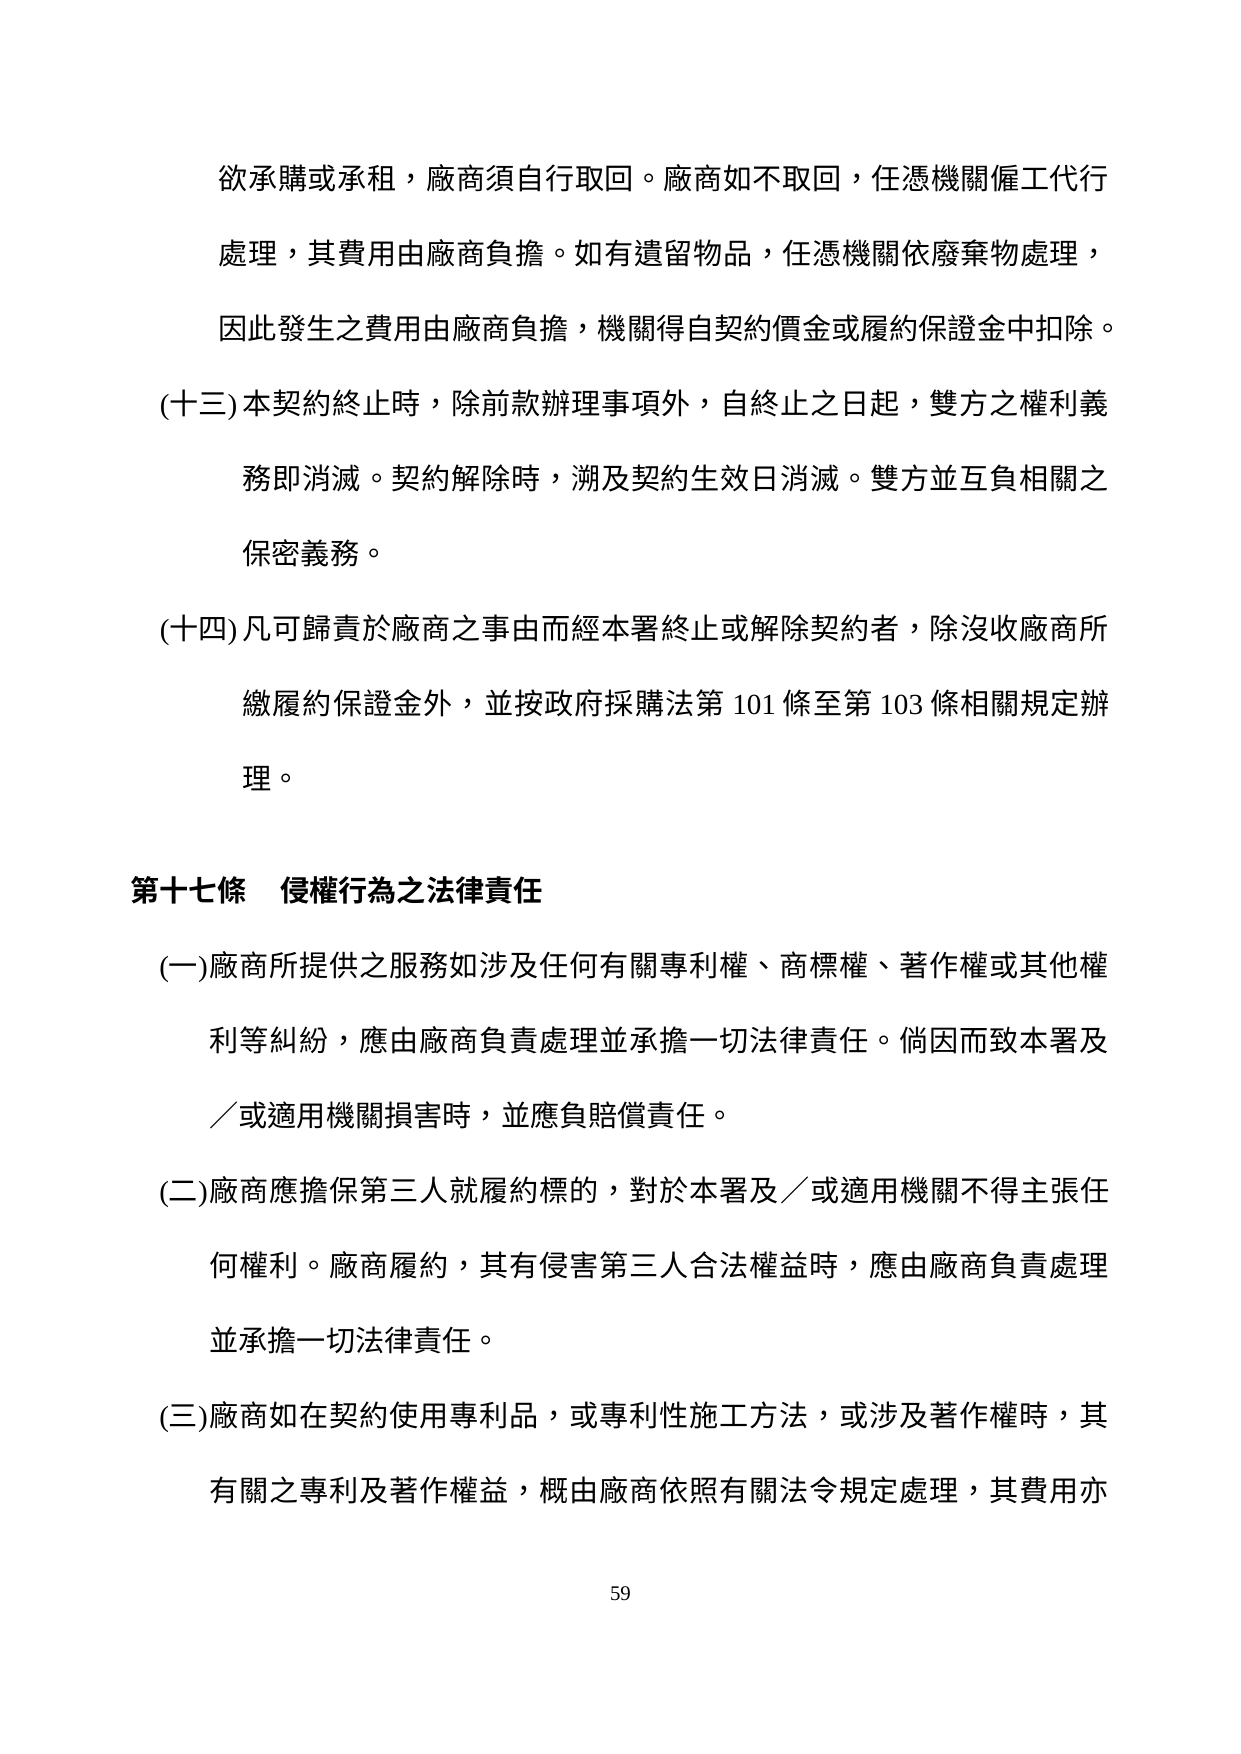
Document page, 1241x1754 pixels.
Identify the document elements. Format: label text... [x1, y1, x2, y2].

list 於本契約期滿或終止時，屬於廠商所有之硬體設備與設施，機關如不欲承購或承租，廠商須自行取回。廠商如不取回，任憑機關僱工代行處理，其費用由廠商負擔。如有遺留物品，任憑機關依廢棄物處理，因此發生之費用由廠商負擔，機關得自契約價金或履約保證金中扣除。 [189, 139, 1110, 364]
subtitle 廠商所提供之服務如涉及任何有關專利權、商標權、著作權或其他權利等糾紛，應由廠商負責處理並承擔一切法律責任。倘因而致本署及／或適用機關損害時，並應負賠償責任。 [159, 927, 1110, 1152]
subtitle 侵權行為之法律責任 [130, 852, 1110, 927]
subtitle 凡可歸責於廠商之事由而經本署終止或解除契約者，除沒收廠商所繳履約保證金外，並按政府採購法第101條至第103條相關規定辦理。 [159, 589, 1110, 814]
subtitle 廠商應擔保第三人就履約標的，對於本署及／或適用機關不得主張任何權利。廠商履約，其有侵害第三人合法權益時，應由廠商負責處理並承擔一切法律責任。 [159, 1152, 1110, 1377]
subtitle 本契約終止時，除前款辦理事項外，自終止之日起，雙方之權利義務即消滅。契約解除時，溯及契約生效日消滅。雙方並互負相關之保密義務。 [159, 364, 1110, 589]
subtitle 廠商如在契約使用專利品，或專利性施工方法，或涉及著作權時，其有關之專利及著作權益，概由廠商依照有關法令規定處理，其費用亦 [159, 1377, 1110, 1527]
